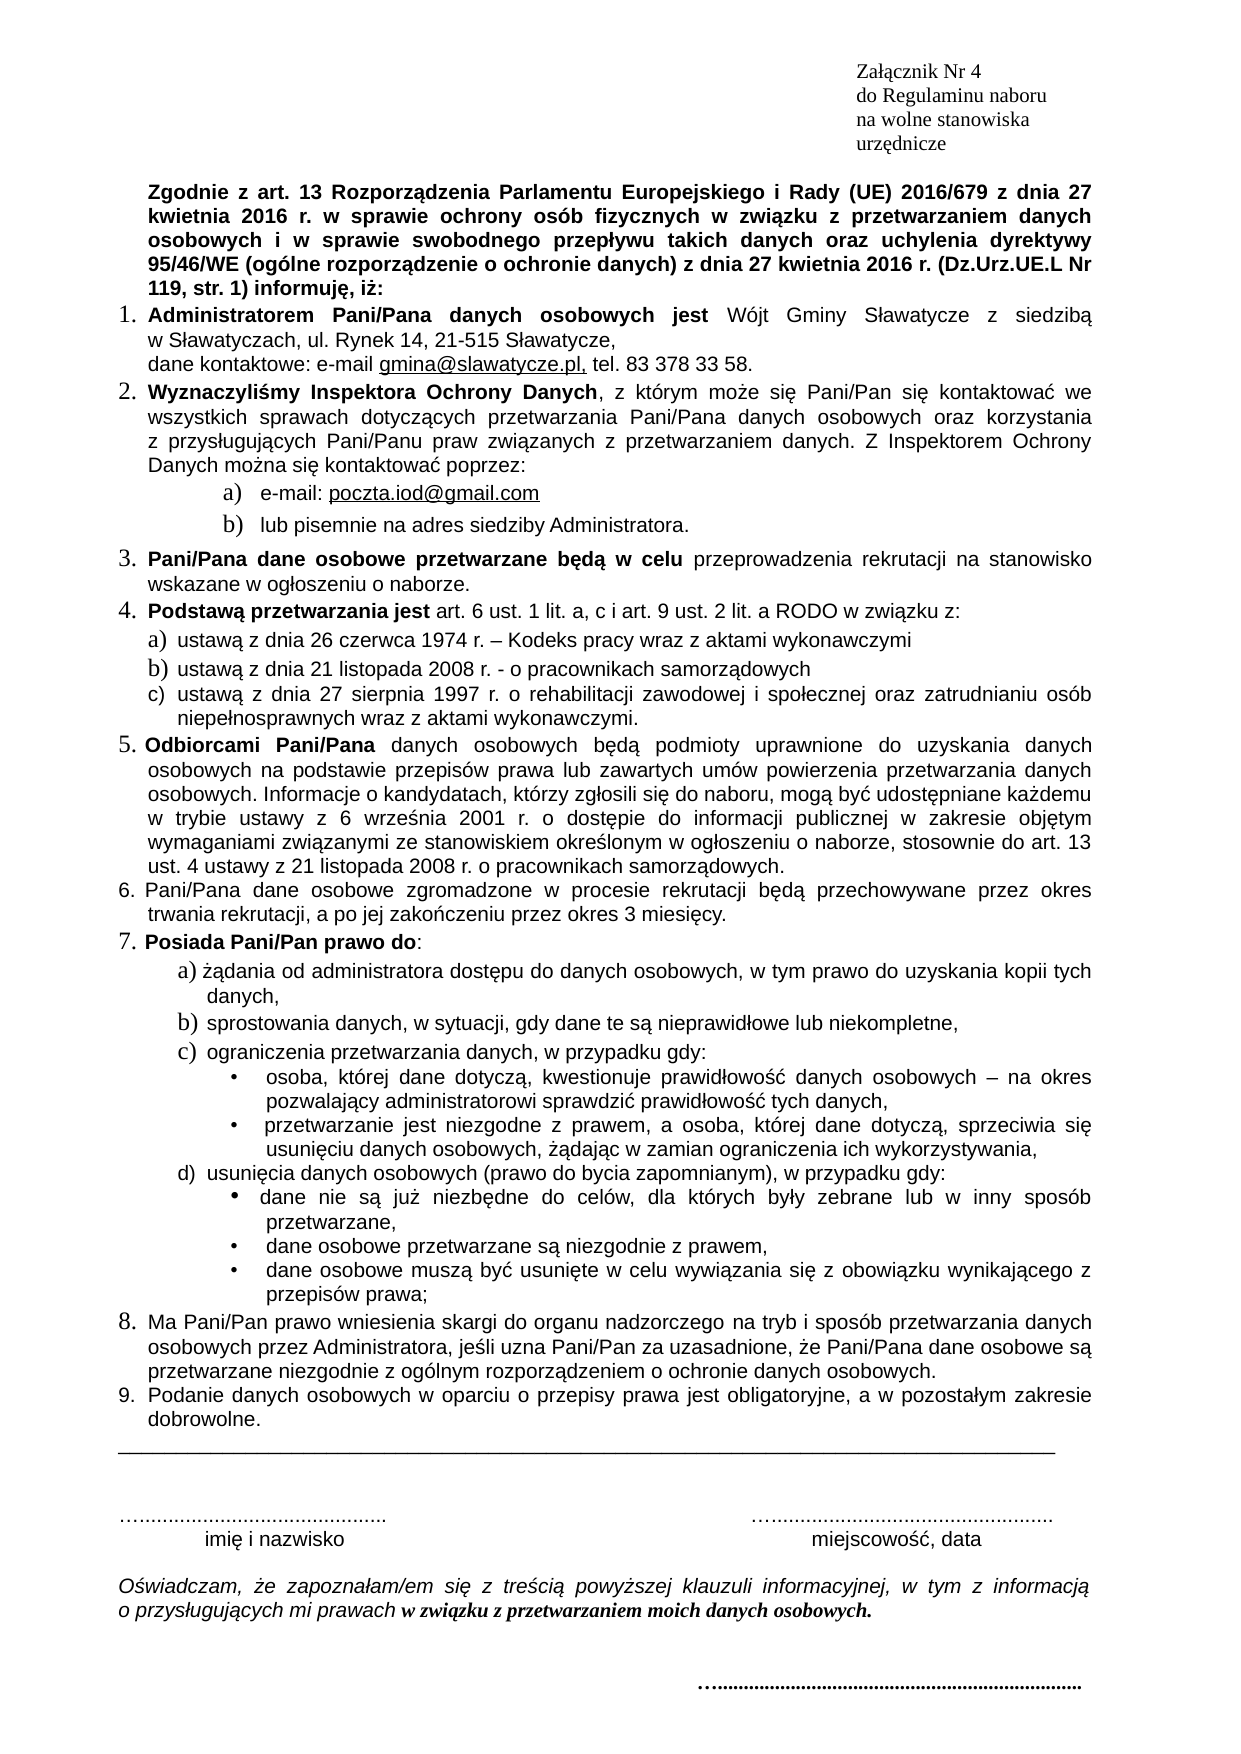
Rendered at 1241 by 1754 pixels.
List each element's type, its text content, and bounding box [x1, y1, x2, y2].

list Podanie danych osobowych w oparciu o przepisy prawa jest obligatoryjne, a w pozostałym zakresie dobrowolne. [118, 1383, 1093, 1431]
list osoba, której dane dotyczą, kwestionuje prawidłowość danych osobowych – na okres pozwalający administratorowi sprawdzić prawidłowość tych danych, [230, 1065, 1093, 1113]
list lub pisemnie na adres siedziby Administratora. [223, 509, 1093, 538]
list ustawą z dnia 27 sierpnia 1997 r. o rehabilitacji zawodowej i społecznej oraz zatrudnianiu osób niepełnosprawnych wraz z aktami wykonawczymi. [148, 682, 1093, 729]
list e-mail: poczta.iod@gmail.com [223, 477, 1093, 505]
list dane osobowe przetwarzane są niezgodnie z prawem, [230, 1234, 1093, 1258]
text Zgodnie z art. 13 Rozporządzenia Parlamentu Europejskiego i Rady (UE) 2016/679 z dnia 27 kwietnia 2016 r. w sprawie ochrony osób fizycznych w związku z przetwarzaniem danych osobowych i w sprawie swobodnego przepływu takich danych oraz uchylenia dyrektywy 95/46/WE (ogólne rozporządzenie o ochronie danych) z dnia 27 kwietnia 2016 r. (Dz.Urz.UE.L Nr 119, str. 1) informuję, iż: [148, 179, 1093, 299]
list przetwarzanie jest niezgodne z prawem, a osoba, której dane dotyczą, sprzeciwia się usunięciu danych osobowych, żądając w zamian ograniczenia ich wykorzystywania, [230, 1113, 1093, 1161]
text Oświadczam, że zapoznałam/em się z treścią powyższej klauzuli informacyjnej, w tym z informacją o przysługujących mi prawach w związku z przetwarzaniem moich danych osobowych. [118, 1574, 1093, 1622]
list Administratorem Pani/Pana danych osobowych jest Wójt Gminy Sławatycze z siedzibą w Sławatyczach, ul. Rynek 14, 21-515 Sławatycze, [118, 299, 1093, 352]
list Odbiorcami Pani/Pana danych osobowych będą podmioty uprawnione do uzyskania danych osobowych na podstawie przepisów prawa lub zawartych umów powierzenia przetwarzania danych osobowych. Informacje o kandydatach, którzy zgłosili się do naboru, mogą być udostępniane każdemu w trybie ustawy z 6 września 2001 r. o dostępie do informacji publicznej w zakresie objętym wymaganiami związanymi ze stanowiskiem określonym w ogłoszeniu o naborze, stosownie do art. 13 ust. 4 ustawy z 21 listopada 2008 r. o pracownikach samorządowych. [118, 729, 1093, 878]
list dane nie są już niezbędne do celów, dla których były zebrane lub w inny sposób przetwarzane, [230, 1185, 1093, 1234]
list ograniczenia przetwarzania danych, w przypadku gdy: [177, 1036, 1093, 1065]
text urzędnicze [689, 131, 1093, 155]
list sprostowania danych, w sytuacji, gdy dane te są nieprawidłowe lub niekompletne, [177, 1007, 1093, 1036]
list dane osobowe muszą być usunięte w celu wywiązania się z obowiązku wynikającego z przepisów prawa; [230, 1258, 1093, 1306]
text do Regulaminu naboru [689, 83, 1093, 107]
list Posiada Pani/Pan prawo do: [118, 926, 1093, 955]
text dane kontaktowe: e-mail gmina@slawatycze.pl, tel. 83 378 33 58. [148, 352, 1093, 376]
list Pani/Pana dane osobowe zgromadzone w procesie rekrutacji będą przechowywane przez okres trwania rekrutacji, a po jej zakończeniu przez okres 3 miesięcy. [118, 878, 1093, 926]
list Pani/Pana dane osobowe przetwarzane będą w celu przeprowadzenia rekrutacji na stanowisko wskazane w ogłoszeniu o naborze. [118, 543, 1093, 595]
list usunięcia danych osobowych (prawo do bycia zapomnianym), w przypadku gdy: [177, 1161, 1093, 1185]
list Wyznaczyliśmy Inspektora Ochrony Danych, z którym może się Pani/Pan się kontaktować we wszystkich sprawach dotyczących przetwarzania Pani/Pana danych osobowych oraz korzystania z przysługujących Pani/Panu praw związanych z przetwarzaniem danych. Z Inspektorem Ochrony Danych można się kontaktować poprzez: [118, 376, 1093, 477]
text Załącznik Nr 4 [689, 59, 1093, 83]
list ustawą z dnia 26 czerwca 1974 r. – Kodeks pracy wraz z aktami wykonawczymi [148, 624, 1093, 653]
list Ma Pani/Pan prawo wniesienia skargi do organu nadzorczego na tryb i sposób przetwarzania danych osobowych przez Administratora, jeśli uzna Pani/Pan za uzasadnione, że Pani/Pana dane osobowe są przetwarzane niezgodnie z ogólnym rozporządzeniem o ochronie danych osobowych. [118, 1306, 1093, 1383]
list Podstawą przetwarzania jest art. 6 ust. 1 lit. a, c i art. 9 ust. 2 lit. a RODO w związku z: [118, 595, 1093, 624]
list żądania od administratora dostępu do danych osobowych, w tym prawo do uzyskania kopii tych danych, [177, 955, 1093, 1007]
text _________________________________________________________________________________ [118, 1431, 1093, 1454]
list ustawą z dnia 21 listopada 2008 r. - o pracownikach samorządowych [148, 653, 1093, 682]
text …...................................................................... [148, 1670, 1093, 1694]
text na wolne stanowiska [689, 107, 1093, 131]
text imię i nazwisko miejscowość, data [118, 1526, 1093, 1550]
text …........................................... …................................................. [118, 1502, 1093, 1526]
